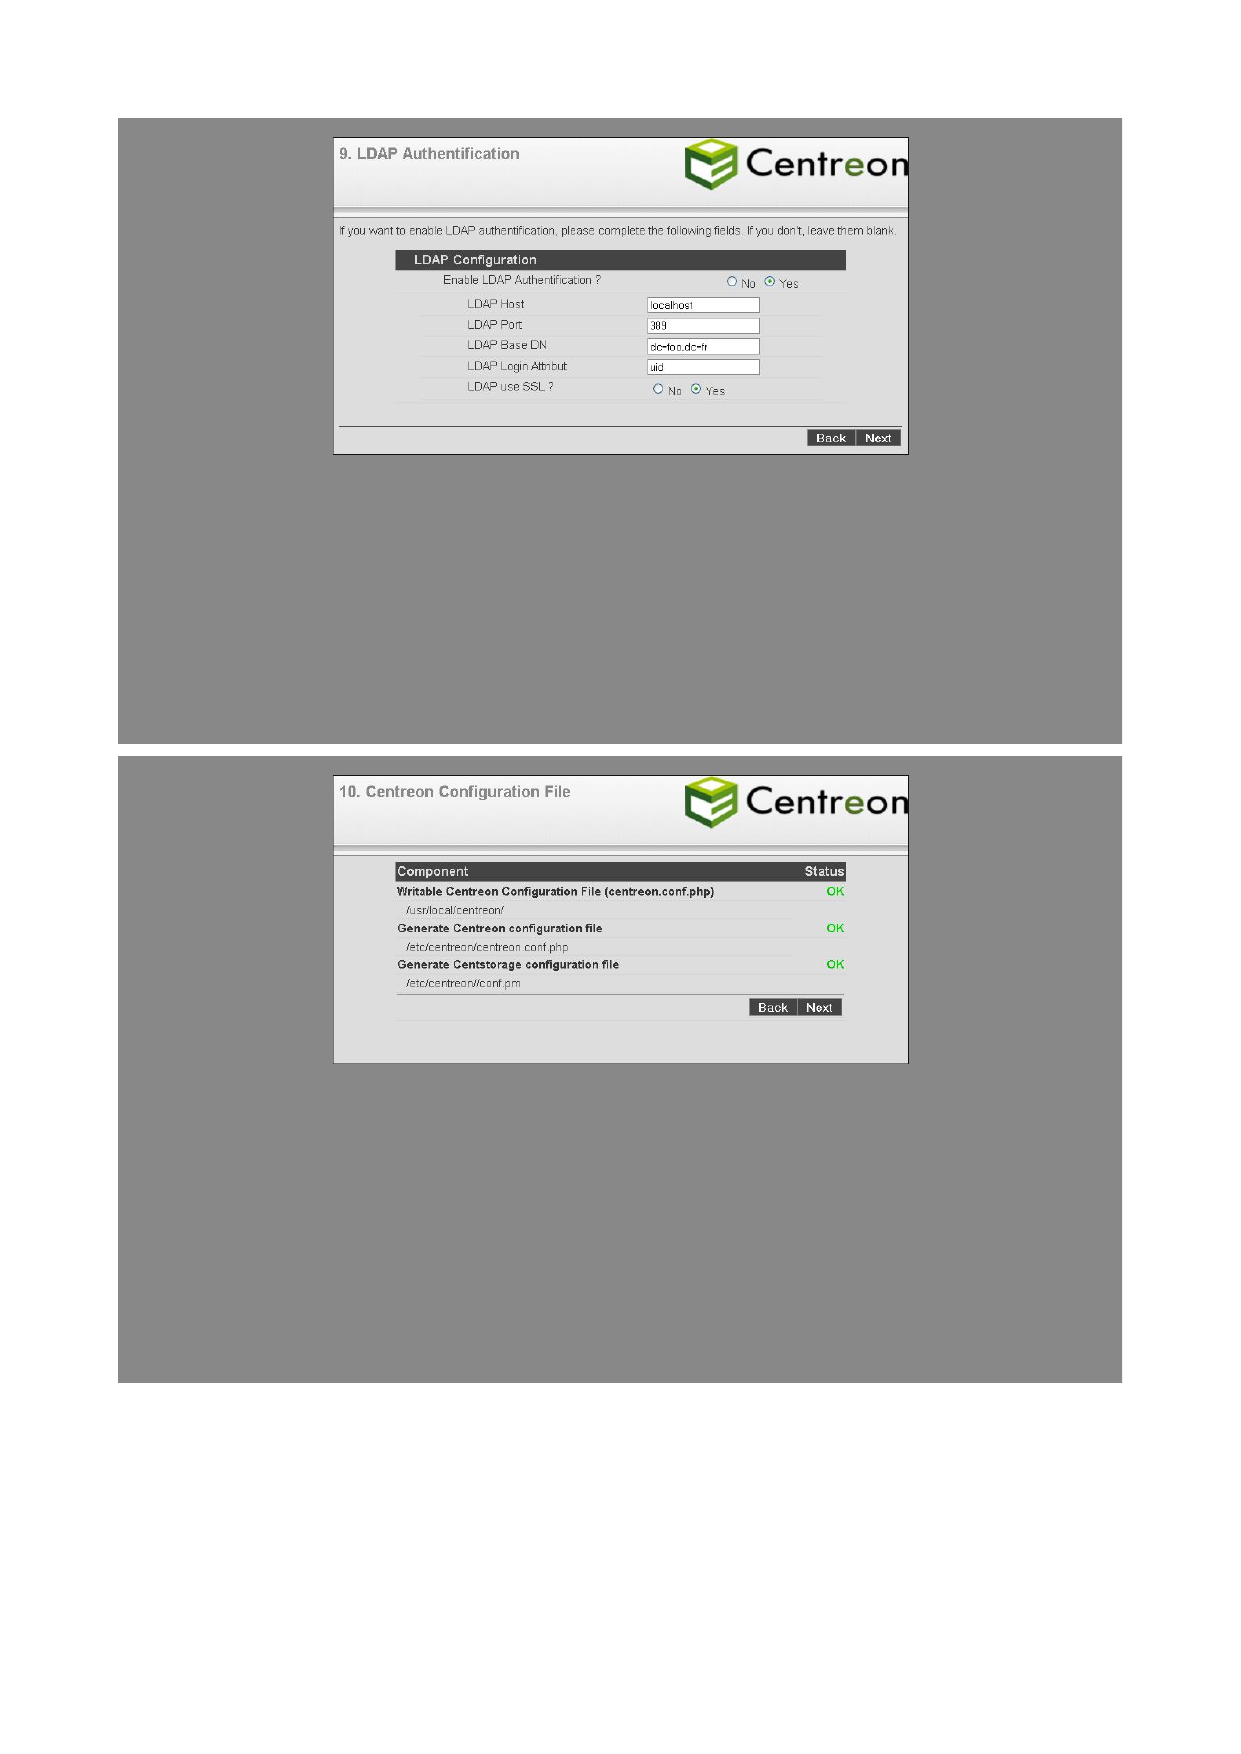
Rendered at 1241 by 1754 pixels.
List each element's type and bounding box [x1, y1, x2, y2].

picture [118, 756, 1123, 1383]
picture [118, 118, 1123, 744]
